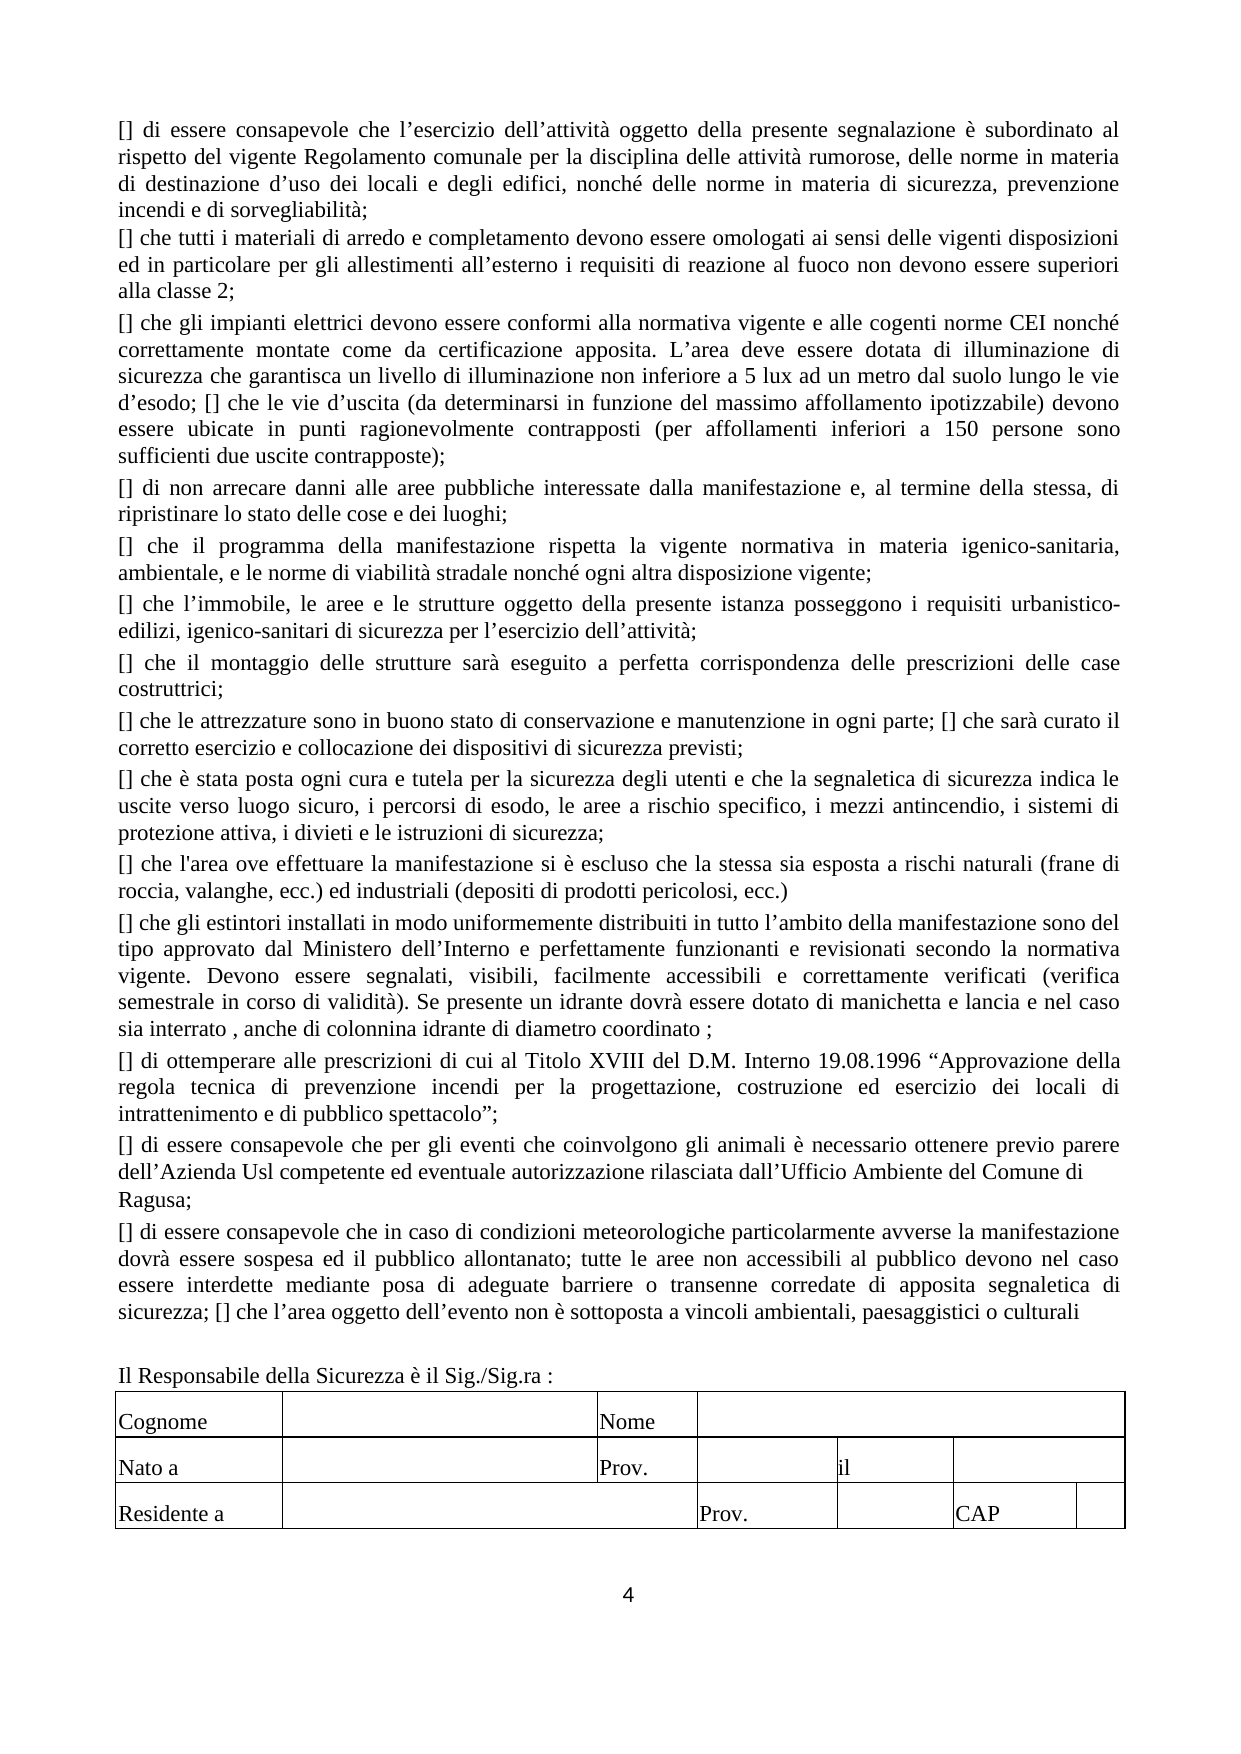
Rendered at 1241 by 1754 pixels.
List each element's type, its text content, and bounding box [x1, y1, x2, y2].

table_cell [698, 1438, 767, 1482]
table_header [283, 1392, 597, 1436]
table_cell [838, 1483, 953, 1528]
text [] che l'area ove effettuare la manifestazione si è escluso che la stessa sia esposta a rischi naturali (frane di roccia, valanghe, ecc.) ed industriali (depositi di prodotti pericolosi, ecc.) [118, 850, 1122, 903]
table_cell [1077, 1483, 1124, 1528]
text [] di essere consapevole che per gli eventi che coinvolgono gli animali è necessario ottenere previo parere dell’Azienda Usl competente ed eventuale autorizzazione rilasciata dall’Ufficio Ambiente del Comune di [118, 1132, 1122, 1184]
table_cell CAP [954, 1483, 1076, 1528]
text Il Responsabile della Sicurezza è il Sig./Sig.ra : [118, 1363, 1122, 1389]
text [] che gli estintori installati in modo uniformemente distribuiti in tutto l’ambito della manifestazione sono del tipo approvato dal Ministero dell’Interno e perfettamente funzionanti e revisionati secondo la normativa vigente. Devono essere segnalati, visibili, facilmente accessibili e correttamente verificati (verifica semestrale in corso di validità). Se presente un idrante dovrà essere dotato di manichetta e lancia e nel caso sia interrato , anche di colonnina idrante di diametro coordinato ; [118, 909, 1122, 1041]
table_header Nome [598, 1392, 697, 1436]
table_cell Nato a [116, 1438, 282, 1482]
text [] di non arrecare danni alle aree pubbliche interessate dalla manifestazione e, al termine della stessa, di ripristinare lo stato delle cose e dei luoghi; [118, 474, 1122, 527]
text [] che il montaggio delle strutture sarà eseguito a perfetta corrispondenza delle prescrizioni delle case costruttrici; [118, 649, 1122, 702]
text [] che il programma della manifestazione rispetta la vigente normativa in materia igenico-sanitaria, ambientale, e le norme di viabilità stradale nonché ogni altra disposizione vigente; [118, 532, 1122, 585]
table_cell [283, 1483, 697, 1528]
text [] di essere consapevole che in caso di condizioni meteorologiche particolarmente avverse la manifestazione dovrà essere sospesa ed il pubblico allontanato; tutte le aree non accessibili al pubblico devono nel caso essere interdette mediante posa di adeguate barriere o transenne corredate di apposita segnaletica di sicurezza; [] che l’area oggetto dell’evento non è sottoposta a vincoli ambientali, paesaggistici o culturali [118, 1218, 1122, 1324]
text [] di essere consapevole che l’esercizio dell’attività oggetto della presente segnalazione è subordinato al rispetto del vigente Regolamento comunale per la disciplina delle attività rumorose, delle norme in materia di destinazione d’uso dei locali e degli edifici, nonché delle norme in materia di sicurezza, prevenzione incendi e di sorvegliabilità; [118, 117, 1122, 223]
text [] che le attrezzature sono in buono stato di conservazione e manutenzione in ogni parte; [] che sarà curato il corretto esercizio e collocazione dei dispositivi di sicurezza previsti; [118, 707, 1122, 760]
table_header [698, 1392, 767, 1436]
text [] che gli impianti elettrici devono essere conformi alla normativa vigente e alle cogenti norme CEI nonché correttamente montate come da certificazione apposita. L’area deve essere dotata di illuminazione di sicurezza che garantisca un livello di illuminazione non inferiore a 5 lux ad un metro dal suolo lungo le vie d’esodo; [] che le vie d’uscita (da determinarsi in funzione del massimo affollamento ipotizzabile) devono essere ubicate in punti ragionevolmente contrapposti (per affollamenti inferiori a 150 persone sono sufficienti due uscite contrapposte); [118, 309, 1122, 468]
table_cell [283, 1438, 597, 1482]
text [] di ottemperare alle prescrizioni di cui al Titolo XVIII del D.M. Interno 19.08.1996 “Approvazione della regola tecnica di prevenzione incendi per la progettazione, costruzione ed esercizio dei locali di intrattenimento e di pubblico spettacolo”; [118, 1047, 1122, 1126]
text [] che l’immobile, le aree e le strutture oggetto della presente istanza posseggono i requisiti urbanistico- edilizi, igenico-sanitari di sicurezza per l’esercizio dell’attività; [118, 590, 1122, 643]
text [] che è stata posta ogni cura e tutela per la sicurezza degli utenti e che la segnaletica di sicurezza indica le uscite verso luogo sicuro, i percorsi di esodo, le aree a rischio specifico, i mezzi antincendio, i sistemi di protezione attiva, i divieti e le istruzioni di sicurezza; [118, 765, 1122, 845]
table_cell Residente a [116, 1483, 282, 1528]
table_cell il [838, 1438, 953, 1482]
table_cell Prov. [698, 1483, 767, 1528]
table_cell [954, 1438, 1124, 1482]
table_header [953, 1392, 1124, 1436]
text Ragusa; [118, 1186, 1122, 1212]
text [] che tutti i materiali di arredo e completamento devono essere omologati ai sensi delle vigenti disposizioni ed in particolare per gli allestimenti all’esterno i requisiti di reazione al fuoco non devono essere superiori alla classe 2; [118, 224, 1122, 304]
table_cell [767, 1438, 837, 1482]
table_header [767, 1392, 953, 1436]
table_header Cognome [116, 1392, 282, 1436]
table_cell [767, 1483, 837, 1528]
table_cell Prov. [598, 1438, 697, 1482]
